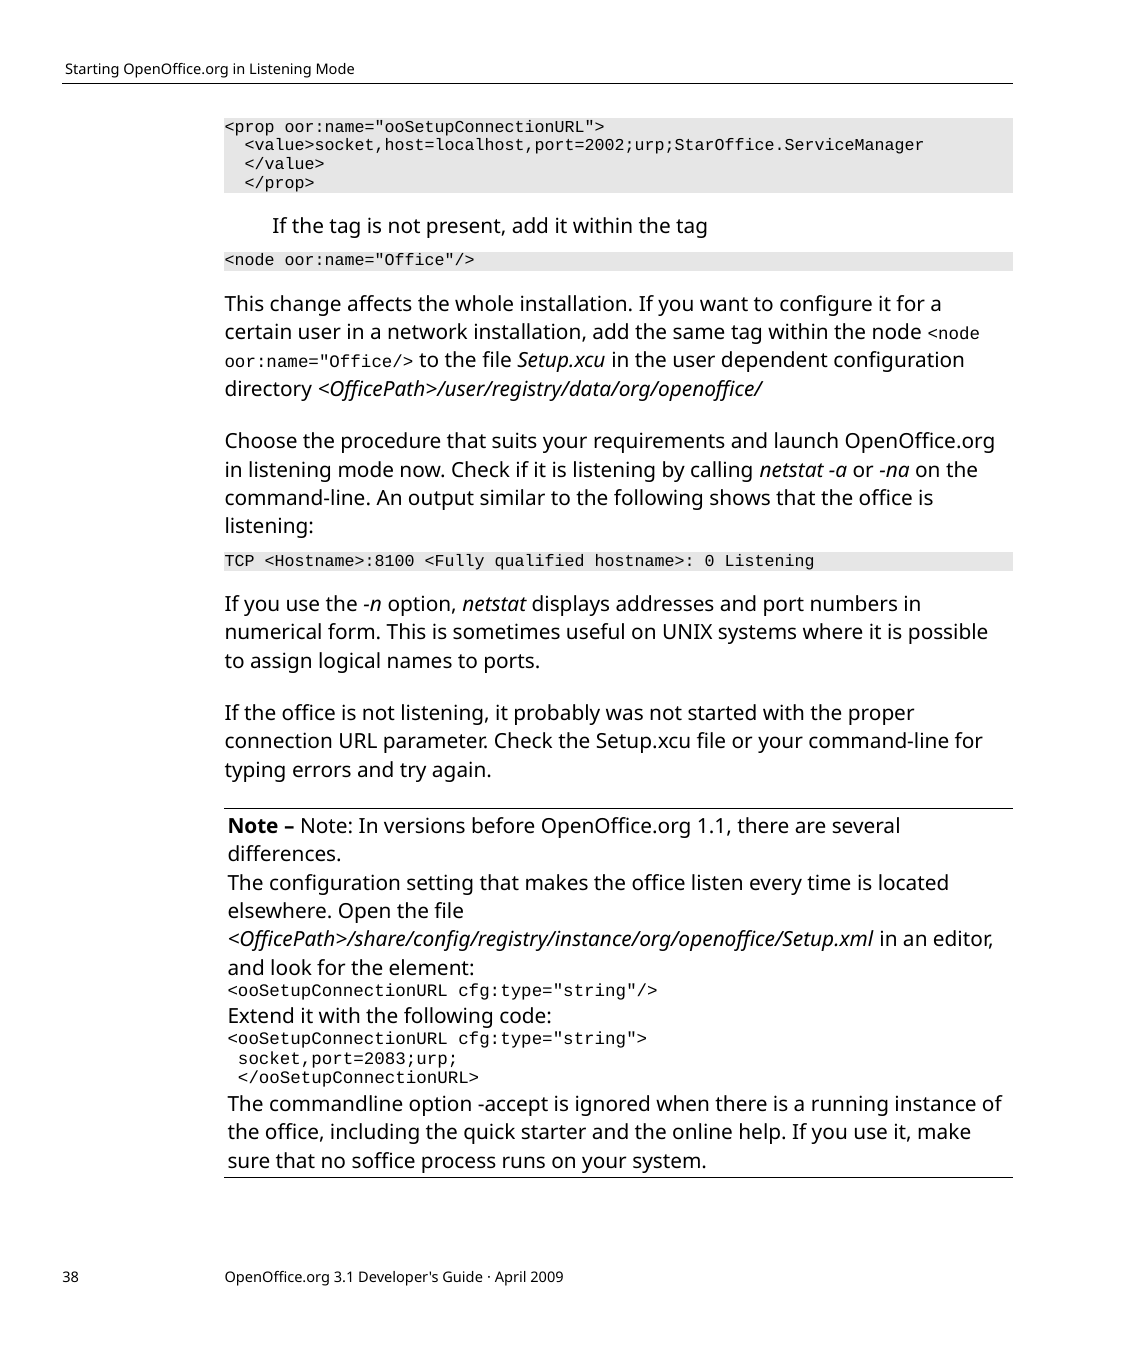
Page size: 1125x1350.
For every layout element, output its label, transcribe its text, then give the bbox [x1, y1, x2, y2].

text TCP <Hostname>:8100 <Fully qualified hostname>: 0 Listening [224, 552, 1013, 571]
text If the tag is not present, add it within the tag [272, 211, 1013, 240]
text If you use the -n option, netstat displays addresses and port numbers in numerical form. This is sometimes useful on UNIX systems where it is possible to assign logical names to ports. [224, 589, 1013, 674]
list Note: In versions before OpenOffice.org 1.1, there are several differences. The configuration setting that makes the office listen every time is located elsewhere. Open the file <OfficePath>/share/config/registry/instance/org/openoffice/Setup.xml in an editor, and look for the element: <ooSetupConnectionURL cfg:type="string"/> Extend it with the following code: <ooSetupConnectionURL cfg:type="string"> socket,port=2083;urp; </ooSetupConnectionURL> The commandline option -accept is ignored when there is a running instance of the office, including the quick starter and the online help. If you use it, make sure that no soffice process runs on your system. [224, 809, 1013, 1177]
text This change affects the whole installation. If you want to configure it for a certain user in a network installation, add the same tag within the node <node oor:name="Office/> to the file Setup.xcu in the user dependent configuration directory <OfficePath>/user/registry/data/org/openoffice/ [224, 289, 1013, 402]
text If the office is not listening, it probably was not started with the proper connection URL parameter. Check the Setup.xcu file or your command-line for typing errors and try again. [224, 698, 1013, 783]
text <node oor:name="Office"/> [224, 252, 1013, 271]
text Choose the procedure that suits your requirements and launch OpenOffice.org in listening mode now. Check if it is listening by calling netstat -a or -na on the command-line. An output similar to the following shows that the office is listening: [224, 426, 1013, 540]
text <prop oor:name="ooSetupConnectionURL"> <value>socket,host=localhost,port=2002;urp;StarOffice.ServiceManager </value> </prop> [224, 118, 1013, 193]
